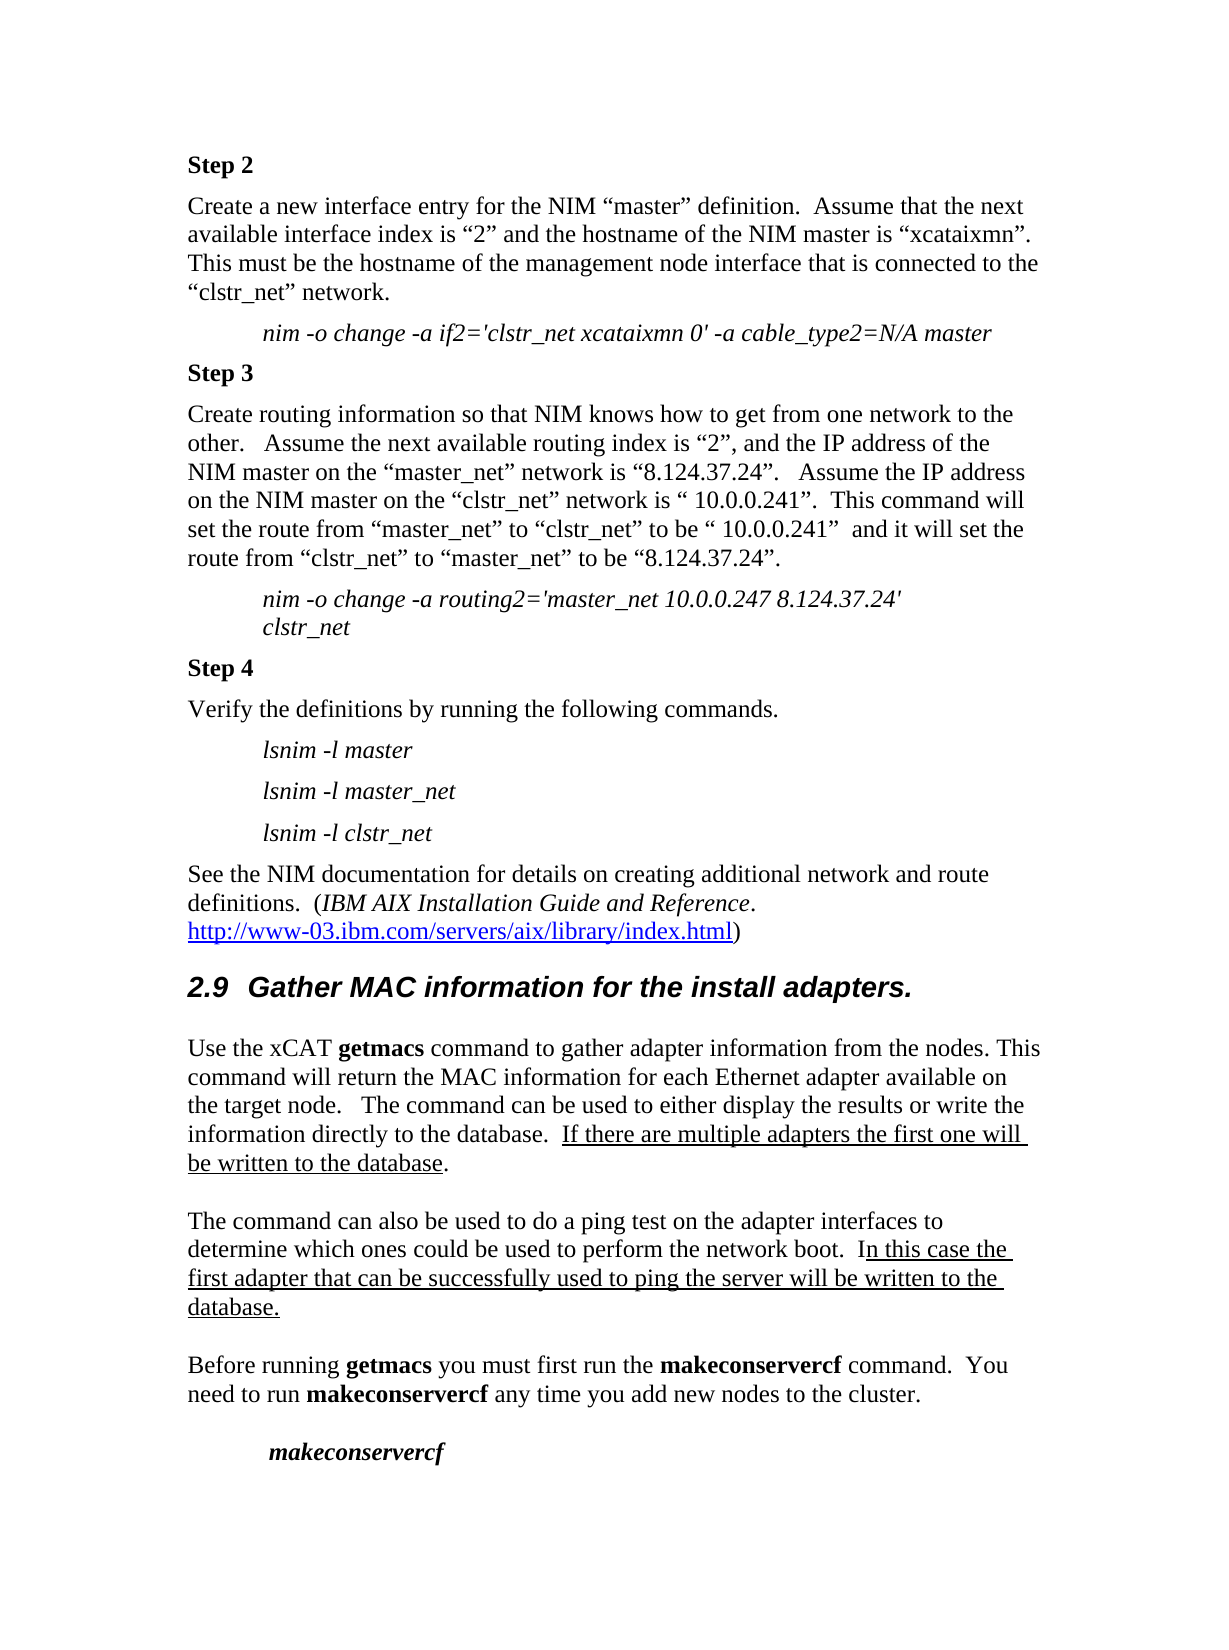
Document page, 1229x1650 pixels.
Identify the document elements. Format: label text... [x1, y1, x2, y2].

text The command can also be used to do a ping test on the adapter interfaces to determine which ones could be used to perform the network boot. In this case the first adapter that can be successfully used to ping the server will be written to the database. [187, 1206, 1041, 1321]
text Step 4 [187, 653, 1041, 682]
text lsnim -l master_net [262, 776, 1041, 805]
text lsnim -l master [262, 735, 1041, 764]
text lsnim -l clstr_net [262, 818, 1041, 846]
text See the NIM documentation for details on creating additional network and route definitions. (IBM AIX Installation Guide and Reference. http://www-03.ibm.com/servers/aix/library/index.html) [187, 859, 1041, 945]
text Step 3 [187, 358, 1041, 387]
text Step 2 [187, 150, 1041, 179]
text Create routing information so that NIM knows how to get from one network to the other. Assume the next available routing index is “2”, and the IP address of the NIM master on the “master_net” network is “8.124.37.24”. Assume the IP address on the NIM master on the “clstr_net” network is “ 10.0.0.241”. This command will set the route from “master_net” to “clstr_net” to be “ 10.0.0.241” and it will set the route from “clstr_net” to “master_net” to be “8.124.37.24”. [187, 399, 1041, 572]
text Before running getmacs you must first run the makeconservercf command. You need to run makeconservercf any time you add new nodes to the cluster. [187, 1350, 1041, 1407]
text nim -o change -a if2='clstr_net xcataixmn 0' -a cable_type2=N/A master [187, 318, 1041, 346]
subtitle Gather MAC information for the install adapters. [187, 970, 1041, 1004]
text makeconservercf [187, 1437, 1041, 1465]
text nim -o change -a routing2='master_net 10.0.0.247 8.124.37.24' clstr_net [187, 584, 1041, 641]
text Verify the definitions by running the following commands. [187, 694, 1041, 723]
text Use the xCAT getmacs command to gather adapter information from the nodes. This command will return the MAC information for each Ethernet adapter available on the target node. The command can be used to either display the results or write the information directly to the database. If there are multiple adapters the first one will be written to the database. [187, 1033, 1041, 1177]
text Create a new interface entry for the NIM “master” definition. Assume that the next available interface index is “2” and the hostname of the NIM master is “xcataixmn”. This must be the hostname of the management node interface that is connected to the “clstr_net” network. [187, 191, 1041, 306]
